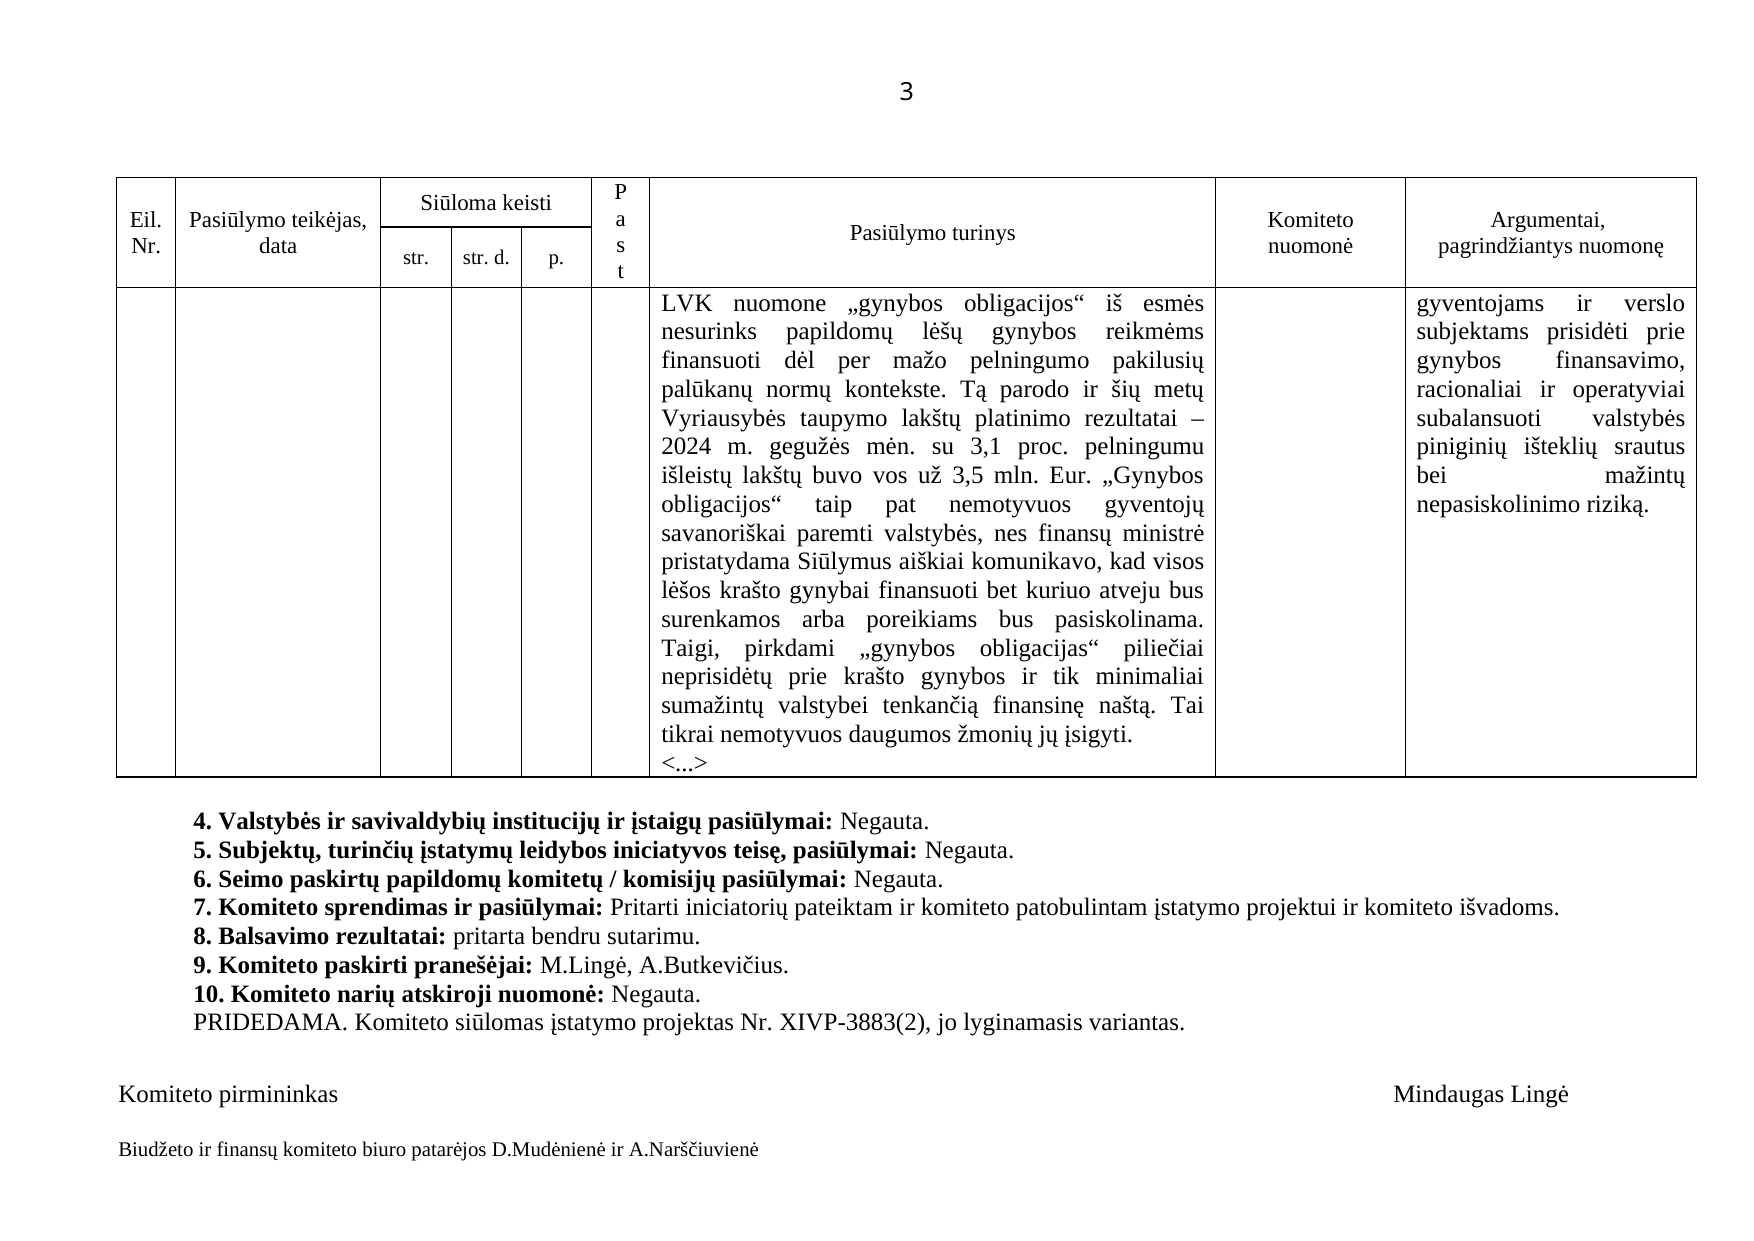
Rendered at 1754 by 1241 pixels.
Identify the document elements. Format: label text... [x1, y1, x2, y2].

text PRIDEDAMA. Komiteto siūlomas įstatymo projektas Nr. XIVP-3883(2), jo lyginamasis variantas. [118, 1007, 1695, 1036]
table_header Pasiūlymo teikėjas, data [176, 178, 380, 287]
subtitle 4. Valstybės ir savivaldybių institucijų ir įstaigų pasiūlymai: Negauta. [118, 806, 1695, 835]
text 8. Balsavimo rezultatai: pritarta bendru sutarimu. [118, 921, 1695, 950]
text Komiteto pirmininkas Mindaugas Lingė [118, 1079, 1695, 1108]
table_header Siūloma keisti [381, 178, 591, 226]
table_cell [592, 288, 649, 776]
table_cell str. d. [452, 228, 521, 287]
table_cell LVK nuomone „gynybos obligacijos“ iš esmės nesurinks papildomų lėšų gynybos reikmėms finansuoti dėl per mažo pelningumo pakilusių palūkanų normų kontekste. Tą parodo ir šių metų Vyriausybės taupymo lakštų platinimo rezultatai – 2024 m. gegužės mėn. su 3,1 proc. pelningumu išleistų lakštų buvo vos už 3,5 mln. Eur. „Gynybos obligacijos“ taip pat nemotyvuos gyventojų savanoriškai paremti valstybės, nes finansų ministrė pristatydama Siūlymus aiškiai komunikavo, kad visos lėšos krašto gynybai finansuoti bet kuriuo atveju bus surenkamos arba poreikiams bus pasiskolinama. Taigi, pirkdami „gynybos obligacijas“ piliečiai neprisidėtų prie krašto gynybos ir tik minimaliai sumažintų valstybei tenkančią finansinę naštą. Tai tikrai nemotyvuos daugumos žmonių jų įsigyti. <...> [650, 288, 1215, 776]
table_cell [381, 288, 451, 776]
table_cell [176, 288, 380, 776]
text Biudžeto ir finansų komiteto biuro patarėjos D.Mudėnienė ir A.Narščiuvienė [118, 1137, 1695, 1161]
table_cell gyventojams ir verslo subjektams prisidėti prie gynybos finansavimo, racionaliai ir operatyviai subalansuoti valstybės piniginių išteklių srautus bei mažintų nepasiskolinimo riziką. [1406, 288, 1696, 776]
text 7. Komiteto sprendimas ir pasiūlymai: Pritarti iniciatorių pateiktam ir komiteto patobulintam įstatymo projektui ir komiteto išvadoms. [118, 892, 1695, 921]
text 10. Komiteto narių atskiroji nuomonė: Negauta. [118, 979, 1695, 1007]
table_header Pastabos [592, 178, 649, 287]
table_cell [1216, 288, 1405, 776]
subtitle 5. Subjektų, turinčių įstatymų leidybos iniciatyvos teisę, pasiūlymai: Negauta. [118, 835, 1695, 864]
table_header Pasiūlymo turinys [650, 178, 1215, 287]
table_header Komiteto nuomonė [1216, 178, 1405, 287]
subtitle 6. Seimo paskirtų papildomų komitetų / komisijų pasiūlymai: Negauta. [118, 864, 1695, 892]
table_cell [452, 288, 521, 776]
table_header Eil. Nr. [117, 178, 175, 287]
table_cell [522, 288, 591, 776]
table_cell [117, 288, 175, 776]
table_header Argumentai, pagrindžiantys nuomonę [1406, 178, 1696, 287]
text 9. Komiteto paskirti pranešėjai: M.Lingė, A.Butkevičius. [118, 950, 1695, 979]
table_cell str. [381, 228, 451, 287]
table_cell p. [522, 228, 591, 287]
